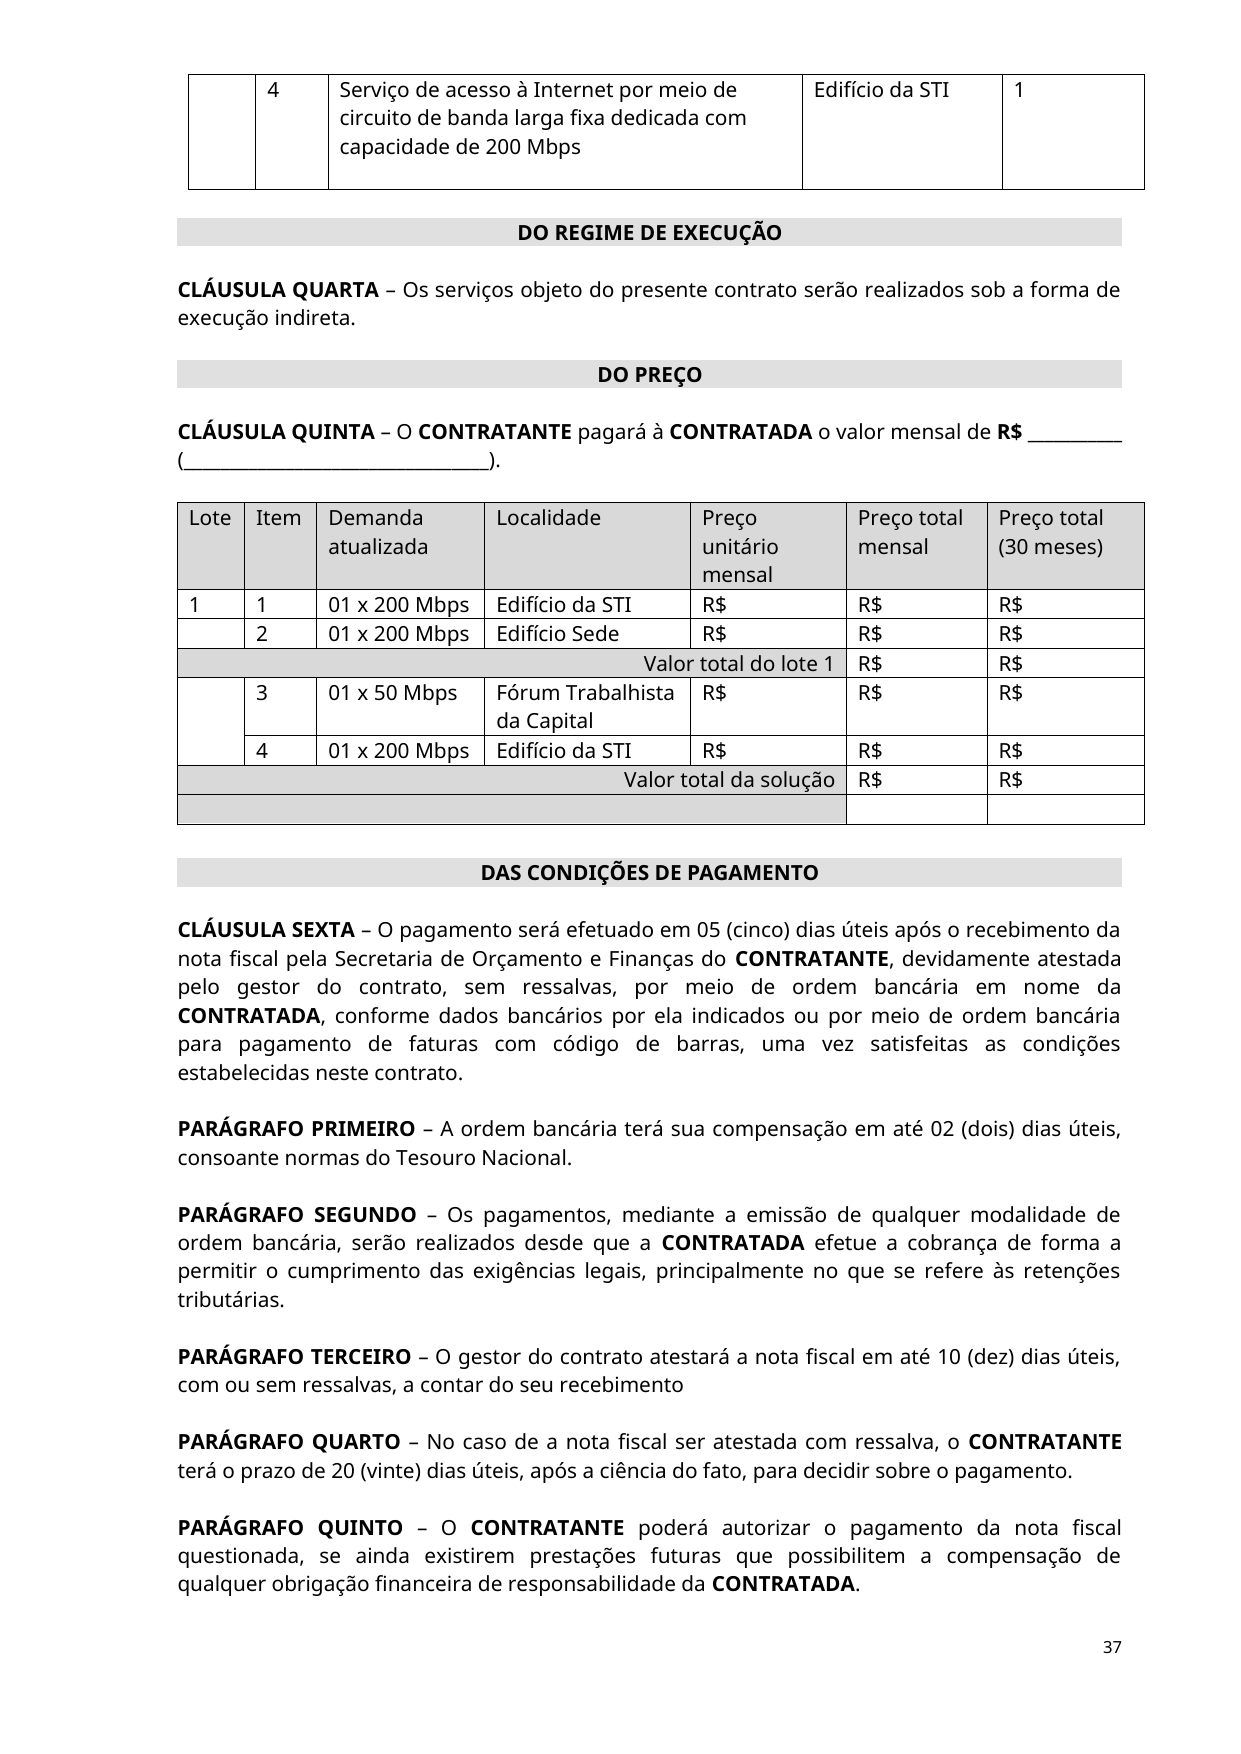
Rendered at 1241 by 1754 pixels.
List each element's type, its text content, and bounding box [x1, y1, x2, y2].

table_cell R$ [988, 736, 1144, 764]
subtitle DO REGIME DE EXECUÇÃO [177, 218, 1122, 246]
table_cell R$ [988, 766, 1144, 794]
table_cell R$ [691, 590, 846, 618]
table_cell R$ [691, 619, 846, 648]
table_cell Fórum Trabalhista da Capital [485, 678, 690, 735]
table_cell [189, 75, 255, 188]
table_cell Valor total da solução [178, 766, 846, 794]
table_header Preço total (30 meses) [988, 503, 1144, 589]
text CLÁUSULA QUARTA – Os serviços objeto do presente contrato serão realizados sob a forma de execução indireta. [177, 275, 1122, 332]
table_cell R$ [988, 590, 1144, 618]
table_cell R$ [847, 619, 987, 648]
table_cell Edifício da STI [803, 75, 1002, 188]
table_cell [988, 795, 1144, 823]
table_cell R$ [847, 590, 987, 618]
table_header Localidade [485, 503, 690, 589]
table_cell 01 x 200 Mbps [317, 736, 484, 764]
text PARÁGRAFO QUARTO – No caso de a nota fiscal ser atestada com ressalva, o CONTRATANTE terá o prazo de 20 (vinte) dias úteis, após a ciência do fato, para decidir sobre o pagamento. [177, 1427, 1122, 1484]
table_cell 1 [245, 590, 316, 618]
table_cell R$ [691, 736, 846, 764]
table_cell [178, 678, 244, 764]
table_cell Edifício Sede [485, 619, 690, 648]
table_cell R$ [988, 619, 1144, 648]
table_cell 01 x 50 Mbps [317, 678, 484, 735]
subtitle DO PREÇO [177, 360, 1122, 388]
table_cell Edifício da STI [485, 590, 690, 618]
table_cell [178, 619, 244, 648]
text PARÁGRAFO TERCEIRO – O gestor do contrato atestará a nota fiscal em até 10 (dez) dias úteis, com ou sem ressalvas, a contar do seu recebimento [177, 1342, 1122, 1399]
text PARÁGRAFO QUINTO – O CONTRATANTE poderá autorizar o pagamento da nota fiscal questionada, se ainda existirem prestações futuras que possibilitem a compensação de qualquer obrigação financeira de responsabilidade da CONTRATADA. [177, 1513, 1122, 1598]
table_header Demanda atualizada [317, 503, 484, 589]
table_header Lote [178, 503, 244, 589]
table_cell R$ [988, 649, 1144, 677]
text PARÁGRAFO PRIMEIRO – A ordem bancária terá sua compensação em até 02 (dois) dias úteis, consoante normas do Tesouro Nacional. [177, 1114, 1122, 1171]
table_cell 01 x 200 Mbps [317, 619, 484, 648]
table_header Item [245, 503, 316, 589]
table_cell [178, 795, 846, 823]
table_cell R$ [847, 736, 987, 764]
table_header Preço total mensal [847, 503, 987, 589]
table_cell R$ [847, 678, 987, 735]
table_cell Serviço de acesso à Internet por meio de circuito de banda larga fixa dedicada com capacidade de 200 Mbps [329, 75, 802, 188]
table_cell 2 [245, 619, 316, 648]
table_cell 1 [1003, 75, 1144, 188]
table_cell 4 [245, 736, 316, 764]
text CLÁUSULA QUINTA – O CONTRATANTE pagará à CONTRATADA o valor mensal de R$ ___________ (_________________________________). [177, 417, 1122, 474]
table_cell [847, 795, 987, 823]
table_cell R$ [988, 678, 1144, 735]
subtitle DAS CONDIÇÕES DE PAGAMENTO [177, 858, 1122, 887]
table_cell 4 [256, 75, 328, 188]
text PARÁGRAFO SEGUNDO – Os pagamentos, mediante a emissão de qualquer modalidade de ordem bancária, serão realizados desde que a CONTRATADA efetue a cobrança de forma a permitir o cumprimento das exigências legais, principalmente no que se refere às retenções tributárias. [177, 1200, 1122, 1313]
table_cell 1 [178, 590, 244, 618]
table_cell Valor total do lote 1 [178, 649, 846, 677]
table_cell R$ [847, 766, 987, 794]
text CLÁUSULA SEXTA – O pagamento será efetuado em 05 (cinco) dias úteis após o recebimento da nota fiscal pela Secretaria de Orçamento e Finanças do CONTRATANTE, devidamente atestada pelo gestor do contrato, sem ressalvas, por meio de ordem bancária em nome da CONTRATADA, conforme dados bancários por ela indicados ou por meio de ordem bancária para pagamento de faturas com código de barras, uma vez satisfeitas as condições estabelecidas neste contrato. [177, 915, 1122, 1086]
table_cell R$ [847, 649, 987, 677]
table_cell 3 [245, 678, 316, 735]
table_header Preço unitário mensal [691, 503, 846, 589]
table_cell R$ [691, 678, 846, 735]
table_cell Edifício da STI [485, 736, 690, 764]
table_cell 01 x 200 Mbps [317, 590, 484, 618]
